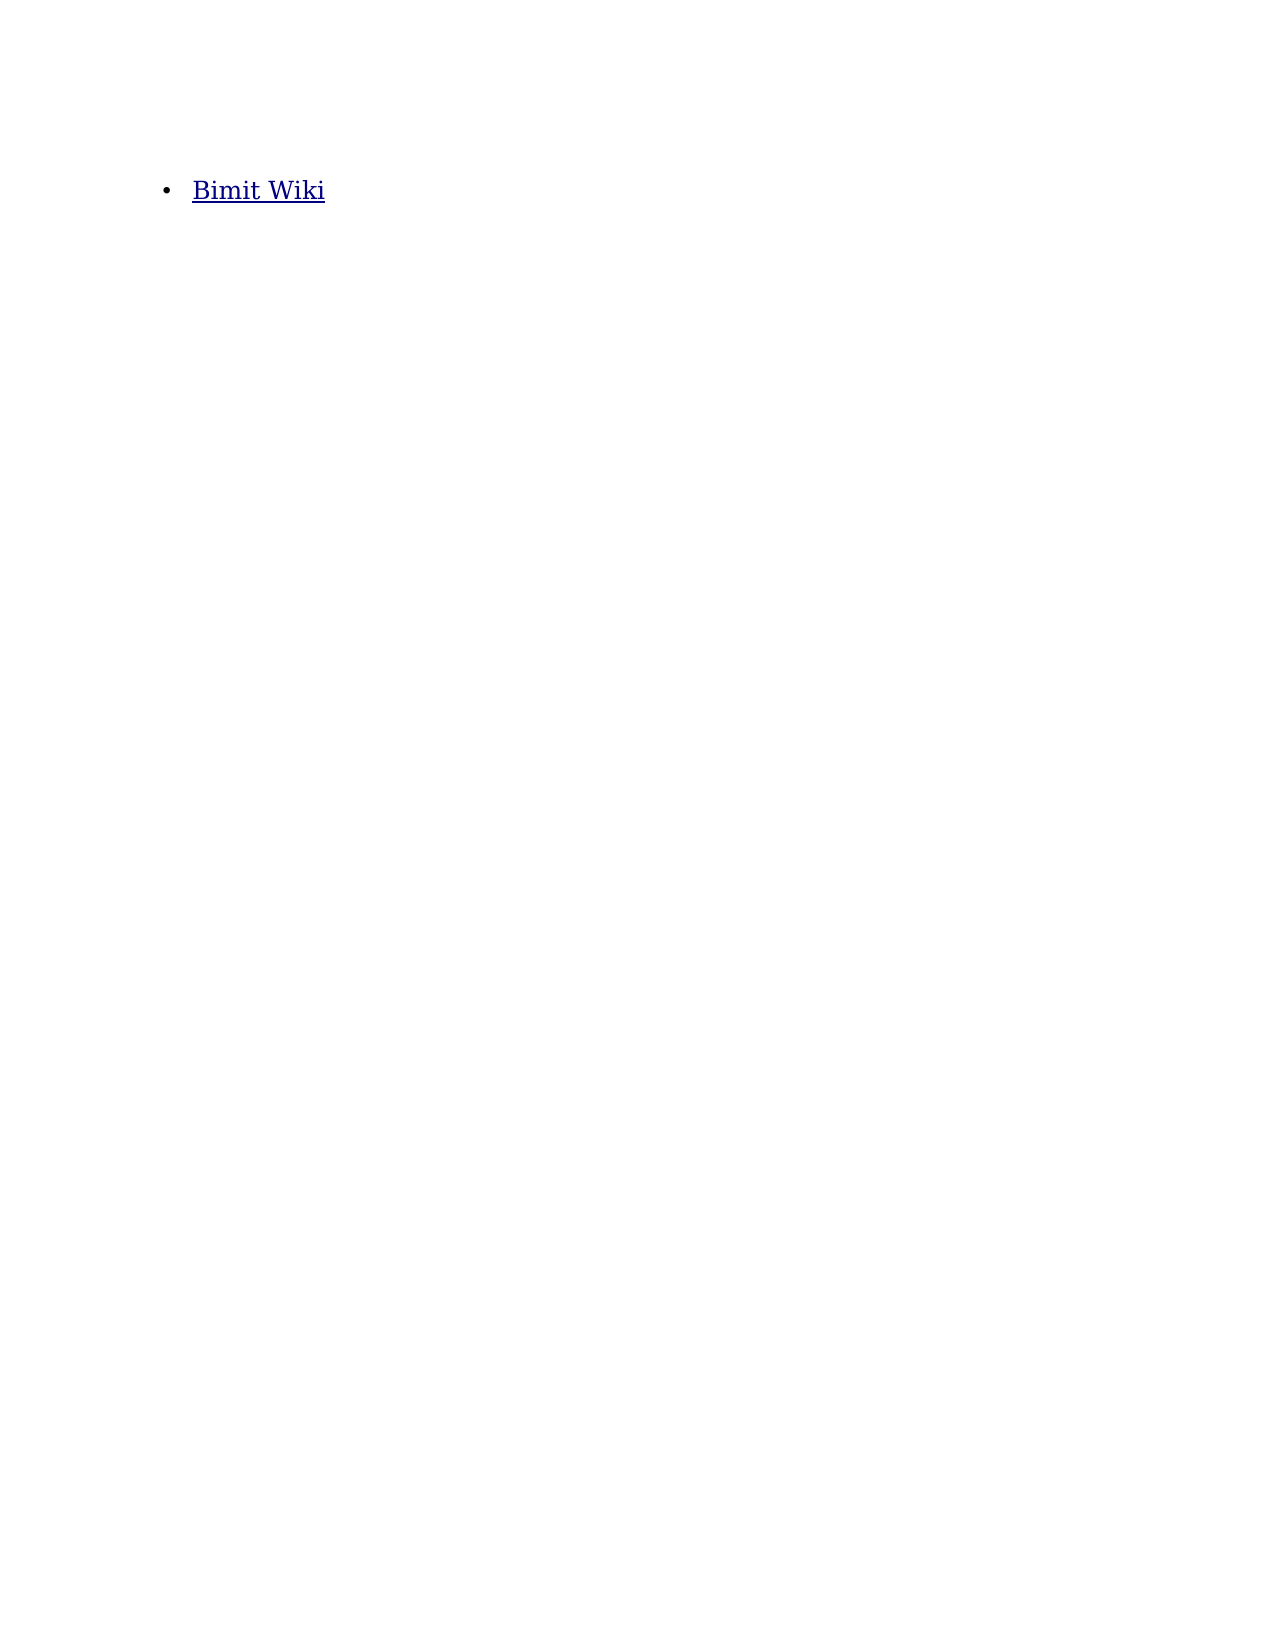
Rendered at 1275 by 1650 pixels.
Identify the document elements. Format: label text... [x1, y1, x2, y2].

list Bimit Wiki [162, 176, 1216, 206]
